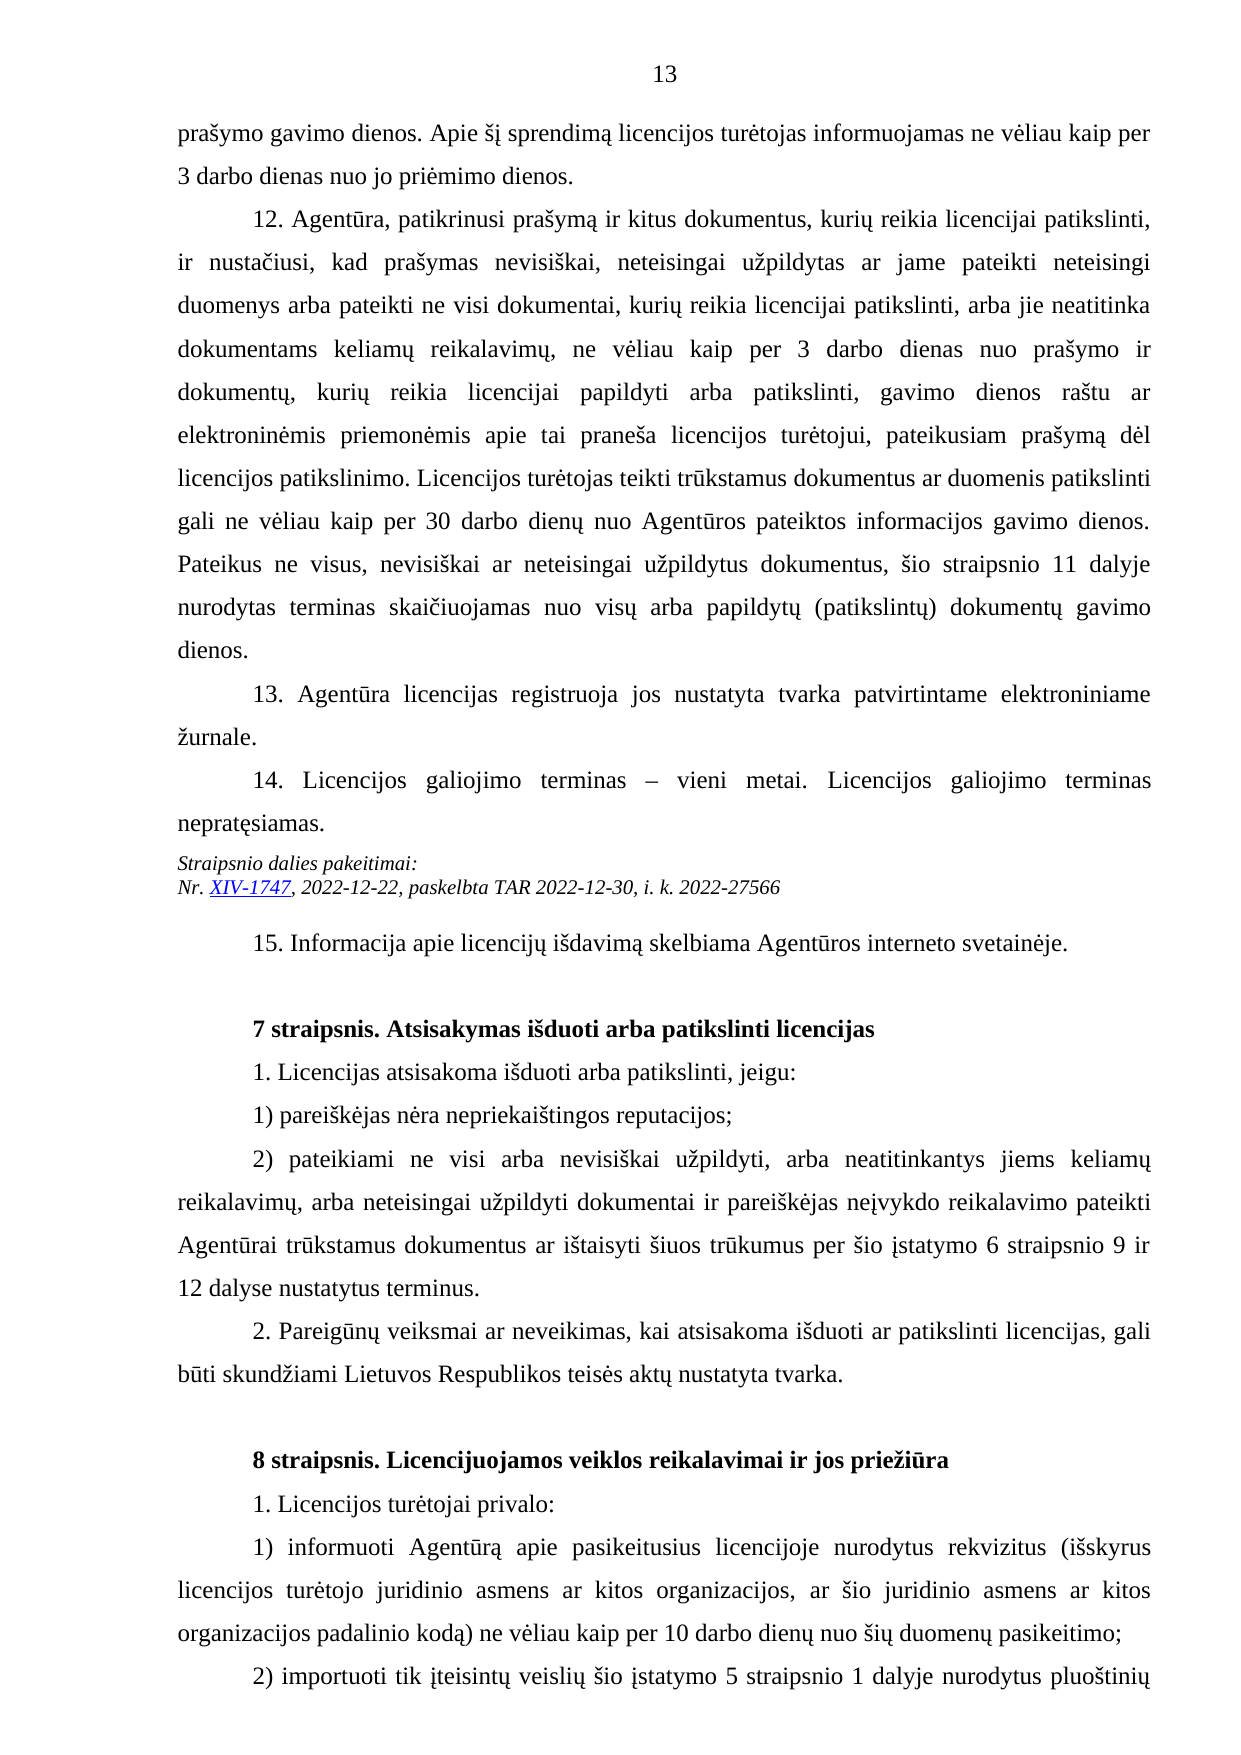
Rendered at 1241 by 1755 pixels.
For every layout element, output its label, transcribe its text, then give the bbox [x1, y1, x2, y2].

text 12. Agentūra, patikrinusi prašymą ir kitus dokumentus, kurių reikia licencijai patikslinti, ir nustačiusi, kad prašymas nevisiškai, neteisingai užpildytas ar jame pateikti neteisingi duomenys arba pateikti ne visi dokumentai, kurių reikia licencijai patikslinti, arba jie neatitinka dokumentams keliamų reikalavimų, ne vėliau kaip per 3 darbo dienas nuo prašymo ir dokumentų, kurių reikia licencijai papildyti arba patikslinti, gavimo dienos raštu ar elektroninėmis priemonėmis apie tai praneša licencijos turėtojui, pateikusiam prašymą dėl licencijos patikslinimo. Licencijos turėtojas teikti trūkstamus dokumentus ar duomenis patikslinti gali ne vėliau kaip per 30 darbo dienų nuo Agentūros pateiktos informacijos gavimo dienos. Pateikus ne visus, nevisiškai ar neteisingai užpildytus dokumentus, šio straipsnio 11 dalyje nurodytas terminas skaičiuojamas nuo visų arba papildytų (patikslintų) dokumentų gavimo dienos. [177, 204, 1152, 664]
text 2) pateikiami ne visi arba nevisiškai užpildyti, arba neatitinkantys jiems keliamų reikalavimų, arba neteisingai užpildyti dokumentai ir pareiškėjas neįvykdo reikalavimo pateikti Agentūrai trūkstamus dokumentus ar ištaisyti šiuos trūkumus per šio įstatymo 6 straipsnio 9 ir 12 dalyse nustatytus terminus. [177, 1144, 1152, 1302]
text 1. Licencijas atsisakoma išduoti arba patikslinti, jeigu: [177, 1057, 1152, 1086]
text 1) informuoti Agentūrą apie pasikeitusius licencijoje nurodytus rekvizitus (išskyrus licencijos turėtojo juridinio asmens ar kitos organizacijos, ar šio juridinio asmens ar kitos organizacijos padalinio kodą) ne vėliau kaip per 10 darbo dienų nuo šių duomenų pasikeitimo; [177, 1532, 1152, 1647]
text 7 straipsnis. Atsisakymas išduoti arba patikslinti licencijas [177, 1014, 1152, 1043]
text 13. Agentūra licencijas registruoja jos nustatyta tvarka patvirtintame elektroniniame žurnale. [177, 679, 1152, 751]
text 15. Informacija apie licencijų išdavimą skelbiama Agentūros interneto svetainėje. [177, 928, 1152, 957]
text 8 straipsnis. Licencijuojamos veiklos reikalavimai ir jos priežiūra [177, 1446, 1152, 1474]
text prašymo gavimo dienos. Apie šį sprendimą licencijos turėtojas informuojamas ne vėliau kaip per 3 darbo dienas nuo jo priėmimo dienos. [177, 118, 1152, 190]
text Straipsnio dalies pakeitimai: [177, 851, 1152, 875]
text 1. Licencijos turėtojai privalo: [177, 1489, 1152, 1517]
text 1) pareiškėjas nėra nepriekaištingos reputacijos; [177, 1101, 1152, 1129]
text 2. Pareigūnų veiksmai ar neveikimas, kai atsisakoma išduoti ar patikslinti licencijas, gali būti skundžiami Lietuvos Respublikos teisės aktų nustatyta tvarka. [177, 1316, 1152, 1388]
text 2) importuoti tik įteisintų veislių šio įstatymo 5 straipsnio 1 dalyje nurodytus pluoštinių [177, 1661, 1152, 1690]
text Nr. XIV-1747, 2022-12-22, paskelbta TAR 2022-12-30, i. k. 2022-27566 [177, 875, 1152, 899]
text 14. Licencijos galiojimo terminas – vieni metai. Licencijos galiojimo terminas nepratęsiamas. [177, 765, 1152, 837]
